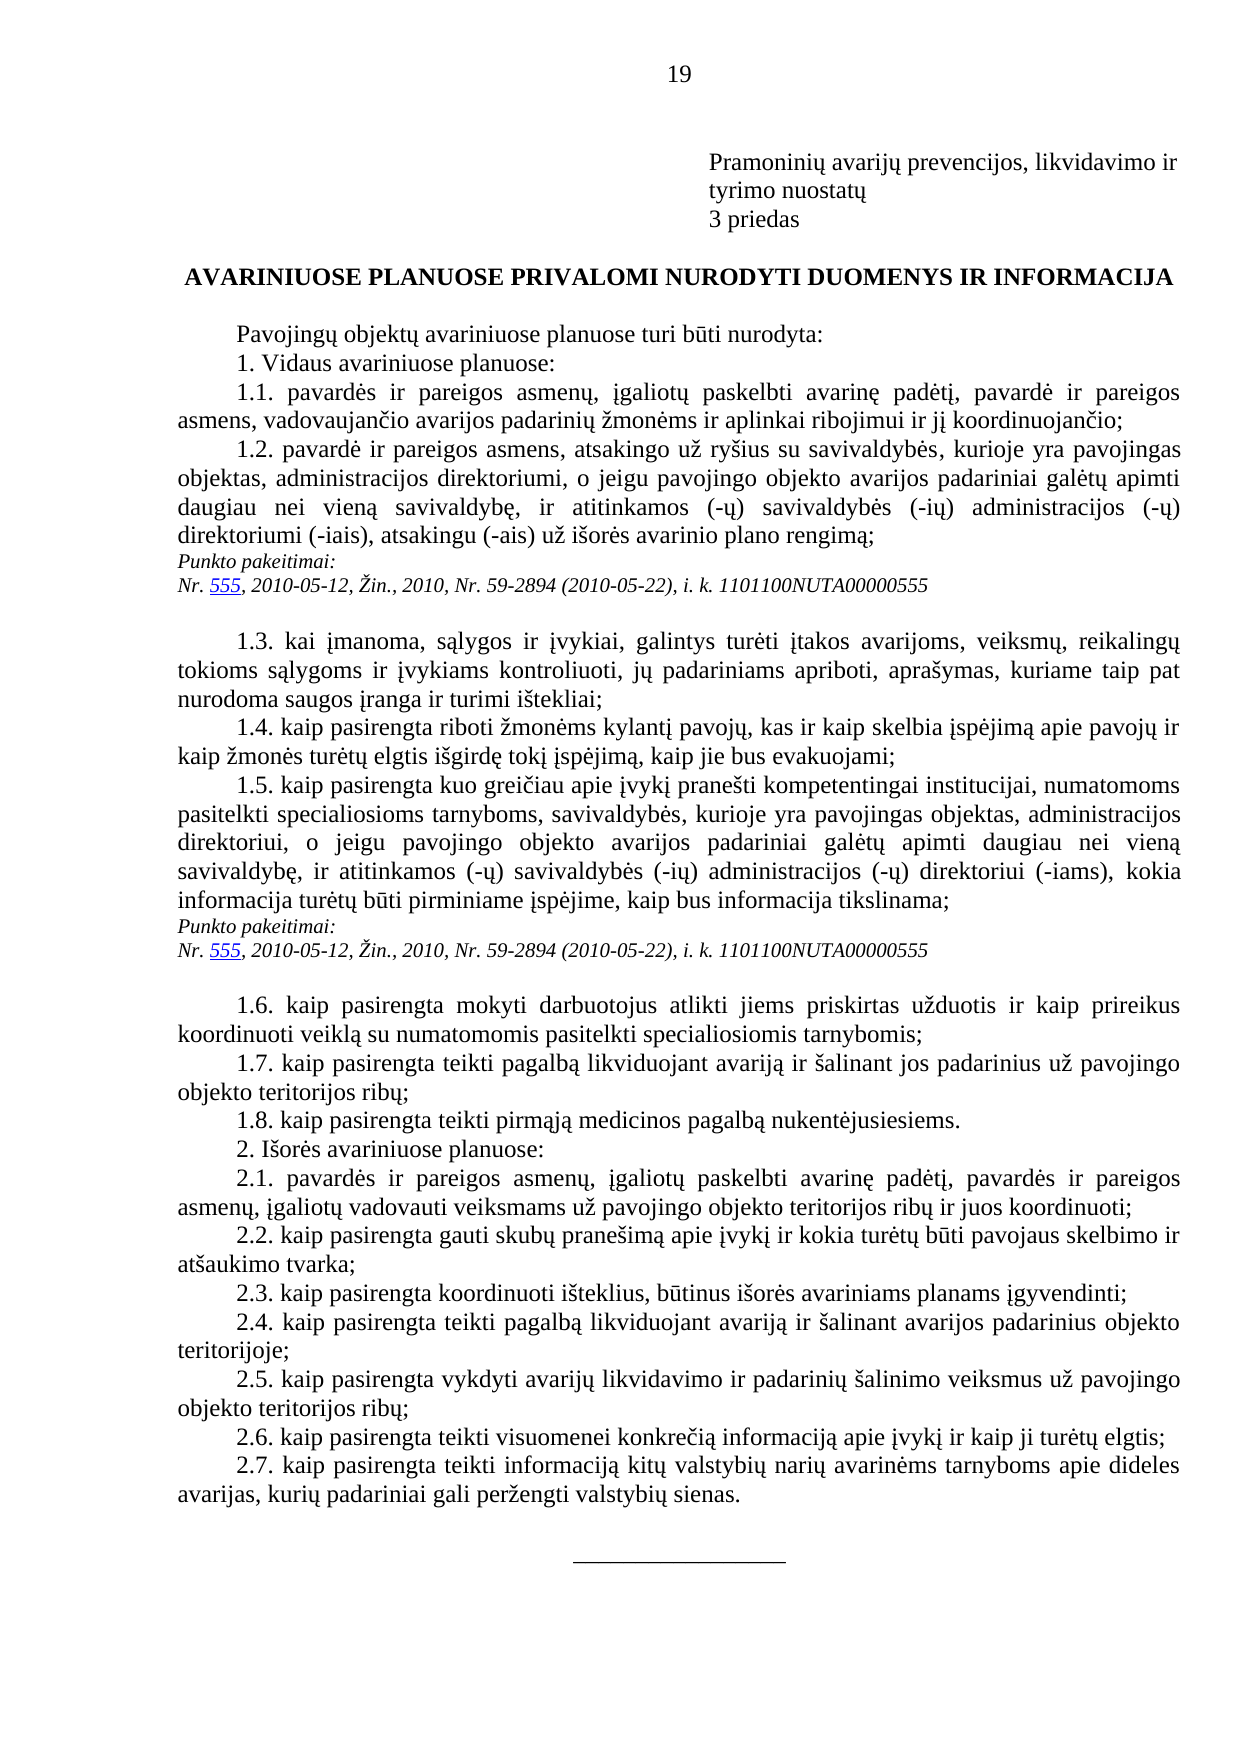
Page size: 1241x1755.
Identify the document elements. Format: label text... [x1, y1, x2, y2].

text 3 priedas [709, 204, 1181, 233]
text Punkto pakeitimai: [177, 549, 1181, 573]
text Pramoninių avarijų prevencijos, likvidavimo ir tyrimo nuostatų [709, 147, 1181, 204]
text Nr. 555, 2010-05-12, Žin., 2010, Nr. 59-2894 (2010-05-22), i. k. 1101100NUTA00000555 [177, 938, 1181, 962]
text 2.2. kaip pasirengta gauti skubų pranešimą apie įvykį ir kokia turėtų būti pavojaus skelbimo ir atšaukimo tvarka; [177, 1221, 1181, 1278]
text 2. Išorės avariniuose planuose: [177, 1134, 1181, 1163]
text 1.1. pavardės ir pareigos asmenų, įgaliotų paskelbti avarinę padėtį, pavardė ir pareigos asmens, vadovaujančio avarijos padarinių žmonėms ir aplinkai ribojimui ir jį koordinuojančio; [177, 377, 1181, 434]
text 1. Vidaus avariniuose planuose: [177, 348, 1181, 377]
text 1.3. kai įmanoma, sąlygos ir įvykiai, galintys turėti įtakos avarijoms, veiksmų, reikalingų tokioms sąlygoms ir įvykiams kontroliuoti, jų padariniams apriboti, aprašymas, kuriame taip pat nurodoma saugos įranga ir turimi ištekliai; [177, 626, 1181, 712]
text 1.6. kaip pasirengta mokyti darbuotojus atlikti jiems priskirtas užduotis ir kaip prireikus koordinuoti veiklą su numatomomis pasitelkti specialiosiomis tarnybomis; [177, 991, 1181, 1048]
text 1.2. pavardė ir pareigos asmens, atsakingo už ryšius su savivaldybės, kurioje yra pavojingas objektas, administracijos direktoriumi, o jeigu pavojingo objekto avarijos padariniai galėtų apimti daugiau nei vieną savivaldybę, ir atitinkamos (-ų) savivaldybės (-ių) administracijos (-ų) direktoriumi (-iais), atsakingu (-ais) už išorės avarinio plano rengimą; [177, 434, 1181, 549]
text 2.1. pavardės ir pareigos asmenų, įgaliotų paskelbti avarinę padėtį, pavardės ir pareigos asmenų, įgaliotų vadovauti veiksmams už pavojingo objekto teritorijos ribų ir juos koordinuoti; [177, 1163, 1181, 1221]
text 1.8. kaip pasirengta teikti pirmąją medicinos pagalbą nukentėjusiesiems. [177, 1106, 1181, 1134]
text 2.7. kaip pasirengta teikti informaciją kitų valstybių narių avarinėms tarnyboms apie dideles avarijas, kurių padariniai gali peržengti valstybių sienas. [177, 1451, 1181, 1508]
text Pavojingų objektų avariniuose planuose turi būti nurodyta: [177, 319, 1181, 348]
text 2.6. kaip pasirengta teikti visuomenei konkrečią informaciją apie įvykį ir kaip ji turėtų elgtis; [177, 1422, 1181, 1451]
text 1.5. kaip pasirengta kuo greičiau apie įvykį pranešti kompetentingai institucijai, numatomoms pasitelkti specialiosioms tarnyboms, savivaldybės, kurioje yra pavojingas objektas, administracijos direktoriui, o jeigu pavojingo objekto avarijos padariniai galėtų apimti daugiau nei vieną savivaldybę, ir atitinkamos (-ų) savivaldybės (-ių) administracijos (-ų) direktoriui (-iams), kokia informacija turėtų būti pirminiame įspėjime, kaip bus informacija tikslinama; [177, 770, 1181, 914]
text 2.4. kaip pasirengta teikti pagalbą likviduojant avariją ir šalinant avarijos padarinius objekto teritorijoje; [177, 1307, 1181, 1364]
text _________________ [177, 1537, 1181, 1566]
text AVARINIUOSE PLANUOSE PRIVALOMI NURODYTI DUOMENYS IR INFORMACIJA [177, 262, 1181, 291]
text Nr. 555, 2010-05-12, Žin., 2010, Nr. 59-2894 (2010-05-22), i. k. 1101100NUTA00000555 [177, 573, 1181, 597]
text Punkto pakeitimai: [177, 914, 1181, 938]
text 2.5. kaip pasirengta vykdyti avarijų likvidavimo ir padarinių šalinimo veiksmus už pavojingo objekto teritorijos ribų; [177, 1364, 1181, 1422]
text 2.3. kaip pasirengta koordinuoti išteklius, būtinus išorės avariniams planams įgyvendinti; [177, 1278, 1181, 1307]
text 1.4. kaip pasirengta riboti žmonėms kylantį pavojų, kas ir kaip skelbia įspėjimą apie pavojų ir kaip žmonės turėtų elgtis išgirdę tokį įspėjimą, kaip jie bus evakuojami; [177, 712, 1181, 770]
text 1.7. kaip pasirengta teikti pagalbą likviduojant avariją ir šalinant jos padarinius už pavojingo objekto teritorijos ribų; [177, 1048, 1181, 1106]
